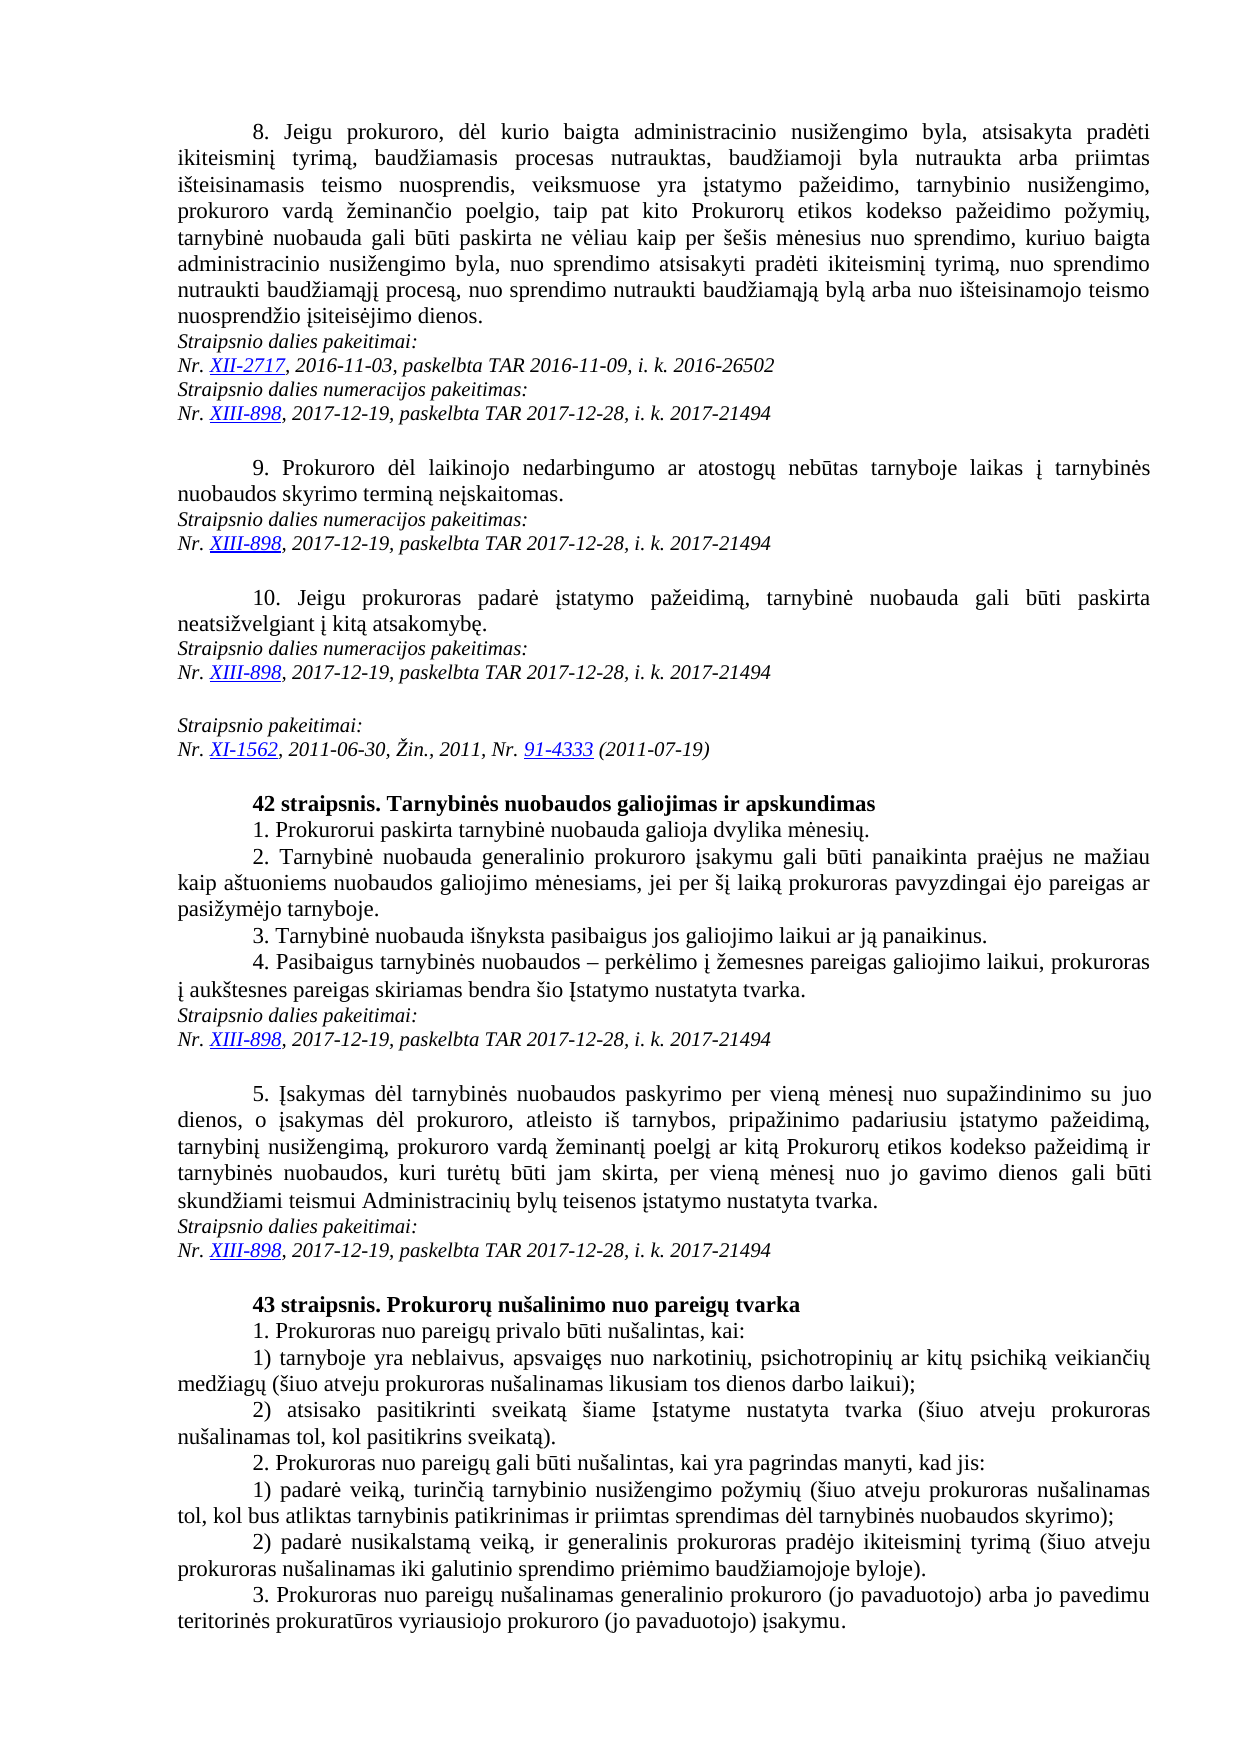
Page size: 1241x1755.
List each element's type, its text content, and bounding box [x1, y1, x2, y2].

text 2. Prokuroras nuo pareigų gali būti nušalintas, kai yra pagrindas manyti, kad jis: [177, 1449, 1152, 1476]
text 1. Prokurorui paskirta tarnybinė nuobauda galioja dvylika mėnesių. [177, 816, 1152, 843]
text Straipsnio dalies pakeitimai: [177, 329, 1152, 353]
text 4. Pasibaigus tarnybinės nuobaudos – perkėlimo į žemesnes pareigas galiojimo laikui, prokuroras į aukštesnes pareigas skiriamas bendra šio Įstatymo nustatyta tvarka. [177, 948, 1152, 1003]
text Straipsnio pakeitimai: [177, 713, 1152, 737]
text 9. Prokuroro dėl laikinojo nedarbingumo ar atostogų nebūtas tarnyboje laikas į tarnybinės nuobaudos skyrimo terminą neįskaitomas. [177, 454, 1152, 507]
text 3. Prokuroras nuo pareigų nušalinamas generalinio prokuroro (jo pavaduotojo) arba jo pavedimu teritorinės prokuratūros vyriausiojo prokuroro (jo pavaduotojo) įsakymu. [177, 1581, 1152, 1634]
text 2. Tarnybinė nuobauda generalinio prokuroro įsakymu gali būti panaikinta praėjus ne mažiau kaip aštuoniems nuobaudos galiojimo mėnesiams, jei per šį laiką prokuroras pavyzdingai ėjo pareigas ar pasižymėjo tarnyboje. [177, 843, 1152, 922]
text Nr. XIII-898, 2017-12-19, paskelbta TAR 2017-12-28, i. k. 2017-21494 [177, 1027, 1152, 1051]
text Straipsnio dalies numeracijos pakeitimas: [177, 636, 1152, 660]
text Nr. XII-2717, 2016-11-03, paskelbta TAR 2016-11-09, i. k. 2016-26502 [177, 353, 1152, 377]
text 5. Įsakymas dėl tarnybinės nuobaudos paskyrimo per vieną mėnesį nuo supažindinimo su juo dienos, o įsakymas dėl prokuroro, atleisto iš tarnybos, pripažinimo padariusiu įstatymo pažeidimą, tarnybinį nusižengimą, prokuroro vardą žeminantį poelgį ar kitą Prokurorų etikos kodekso pažeidimą ir tarnybinės nuobaudos, kuri turėtų būti jam skirta, per vieną mėnesį nuo jo gavimo dienos gali būti skundžiami teismui Administracinių bylų teisenos įstatymo nustatyta tvarka. [177, 1080, 1152, 1214]
text Straipsnio dalies numeracijos pakeitimas: [177, 377, 1152, 401]
text Nr. XIII-898, 2017-12-19, paskelbta TAR 2017-12-28, i. k. 2017-21494 [177, 531, 1152, 555]
text 1. Prokuroras nuo pareigų privalo būti nušalintas, kai: [177, 1317, 1152, 1344]
text Straipsnio dalies numeracijos pakeitimas: [177, 507, 1152, 531]
text 2) atsisako pasitikrinti sveikatą šiame Įstatyme nustatyta tvarka (šiuo atveju prokuroras nušalinamas tol, kol pasitikrins sveikatą). [177, 1397, 1152, 1449]
text 43 straipsnis. Prokurorų nušalinimo nuo pareigų tvarka [177, 1291, 1152, 1317]
text 42 straipsnis. Tarnybinės nuobaudos galiojimas ir apskundimas [177, 790, 1152, 816]
text Nr. XIII-898, 2017-12-19, paskelbta TAR 2017-12-28, i. k. 2017-21494 [177, 401, 1152, 425]
text 3. Tarnybinė nuobauda išnyksta pasibaigus jos galiojimo laikui ar ją panaikinus. [177, 922, 1152, 948]
text Nr. XI-1562, 2011-06-30, Žin., 2011, Nr. 91-4333 (2011-07-19) [177, 737, 1152, 761]
text 1) padarė veiką, turinčią tarnybinio nusižengimo požymių (šiuo atveju prokuroras nušalinamas tol, kol bus atliktas tarnybinis patikrinimas ir priimtas sprendimas dėl tarnybinės nuobaudos skyrimo); [177, 1476, 1152, 1528]
text 2) padarė nusikalstamą veiką, ir generalinis prokuroras pradėjo ikiteisminį tyrimą (šiuo atveju prokuroras nušalinamas iki galutinio sprendimo priėmimo baudžiamojoje byloje). [177, 1528, 1152, 1581]
text Straipsnio dalies pakeitimai: [177, 1003, 1152, 1027]
text 1) tarnyboje yra neblaivus, apsvaigęs nuo narkotinių, psichotropinių ar kitų psichiką veikiančių medžiagų (šiuo atveju prokuroras nušalinamas likusiam tos dienos darbo laikui); [177, 1344, 1152, 1397]
text Straipsnio dalies pakeitimai: [177, 1214, 1152, 1238]
text Nr. XIII-898, 2017-12-19, paskelbta TAR 2017-12-28, i. k. 2017-21494 [177, 660, 1152, 684]
text 10. Jeigu prokuroras padarė įstatymo pažeidimą, tarnybinė nuobauda gali būti paskirta neatsižvelgiant į kitą atsakomybę. [177, 583, 1152, 636]
text Nr. XIII-898, 2017-12-19, paskelbta TAR 2017-12-28, i. k. 2017-21494 [177, 1238, 1152, 1262]
text 8. Jeigu prokuroro, dėl kurio baigta administracinio nusižengimo byla, atsisakyta pradėti ikiteisminį tyrimą, baudžiamasis procesas nutrauktas, baudžiamoji byla nutraukta arba priimtas išteisinamasis teismo nuosprendis, veiksmuose yra įstatymo pažeidimo, tarnybinio nusižengimo, prokuroro vardą žeminančio poelgio, taip pat kito Prokurorų etikos kodekso pažeidimo požymių, tarnybinė nuobauda gali būti paskirta ne vėliau kaip per šešis mėnesius nuo sprendimo, kuriuo baigta administracinio nusižengimo byla, nuo sprendimo atsisakyti pradėti ikiteisminį tyrimą, nuo sprendimo nutraukti baudžiamąjį procesą, nuo sprendimo nutraukti baudžiamąją bylą arba nuo išteisinamojo teismo nuosprendžio įsiteisėjimo dienos. [177, 118, 1152, 329]
